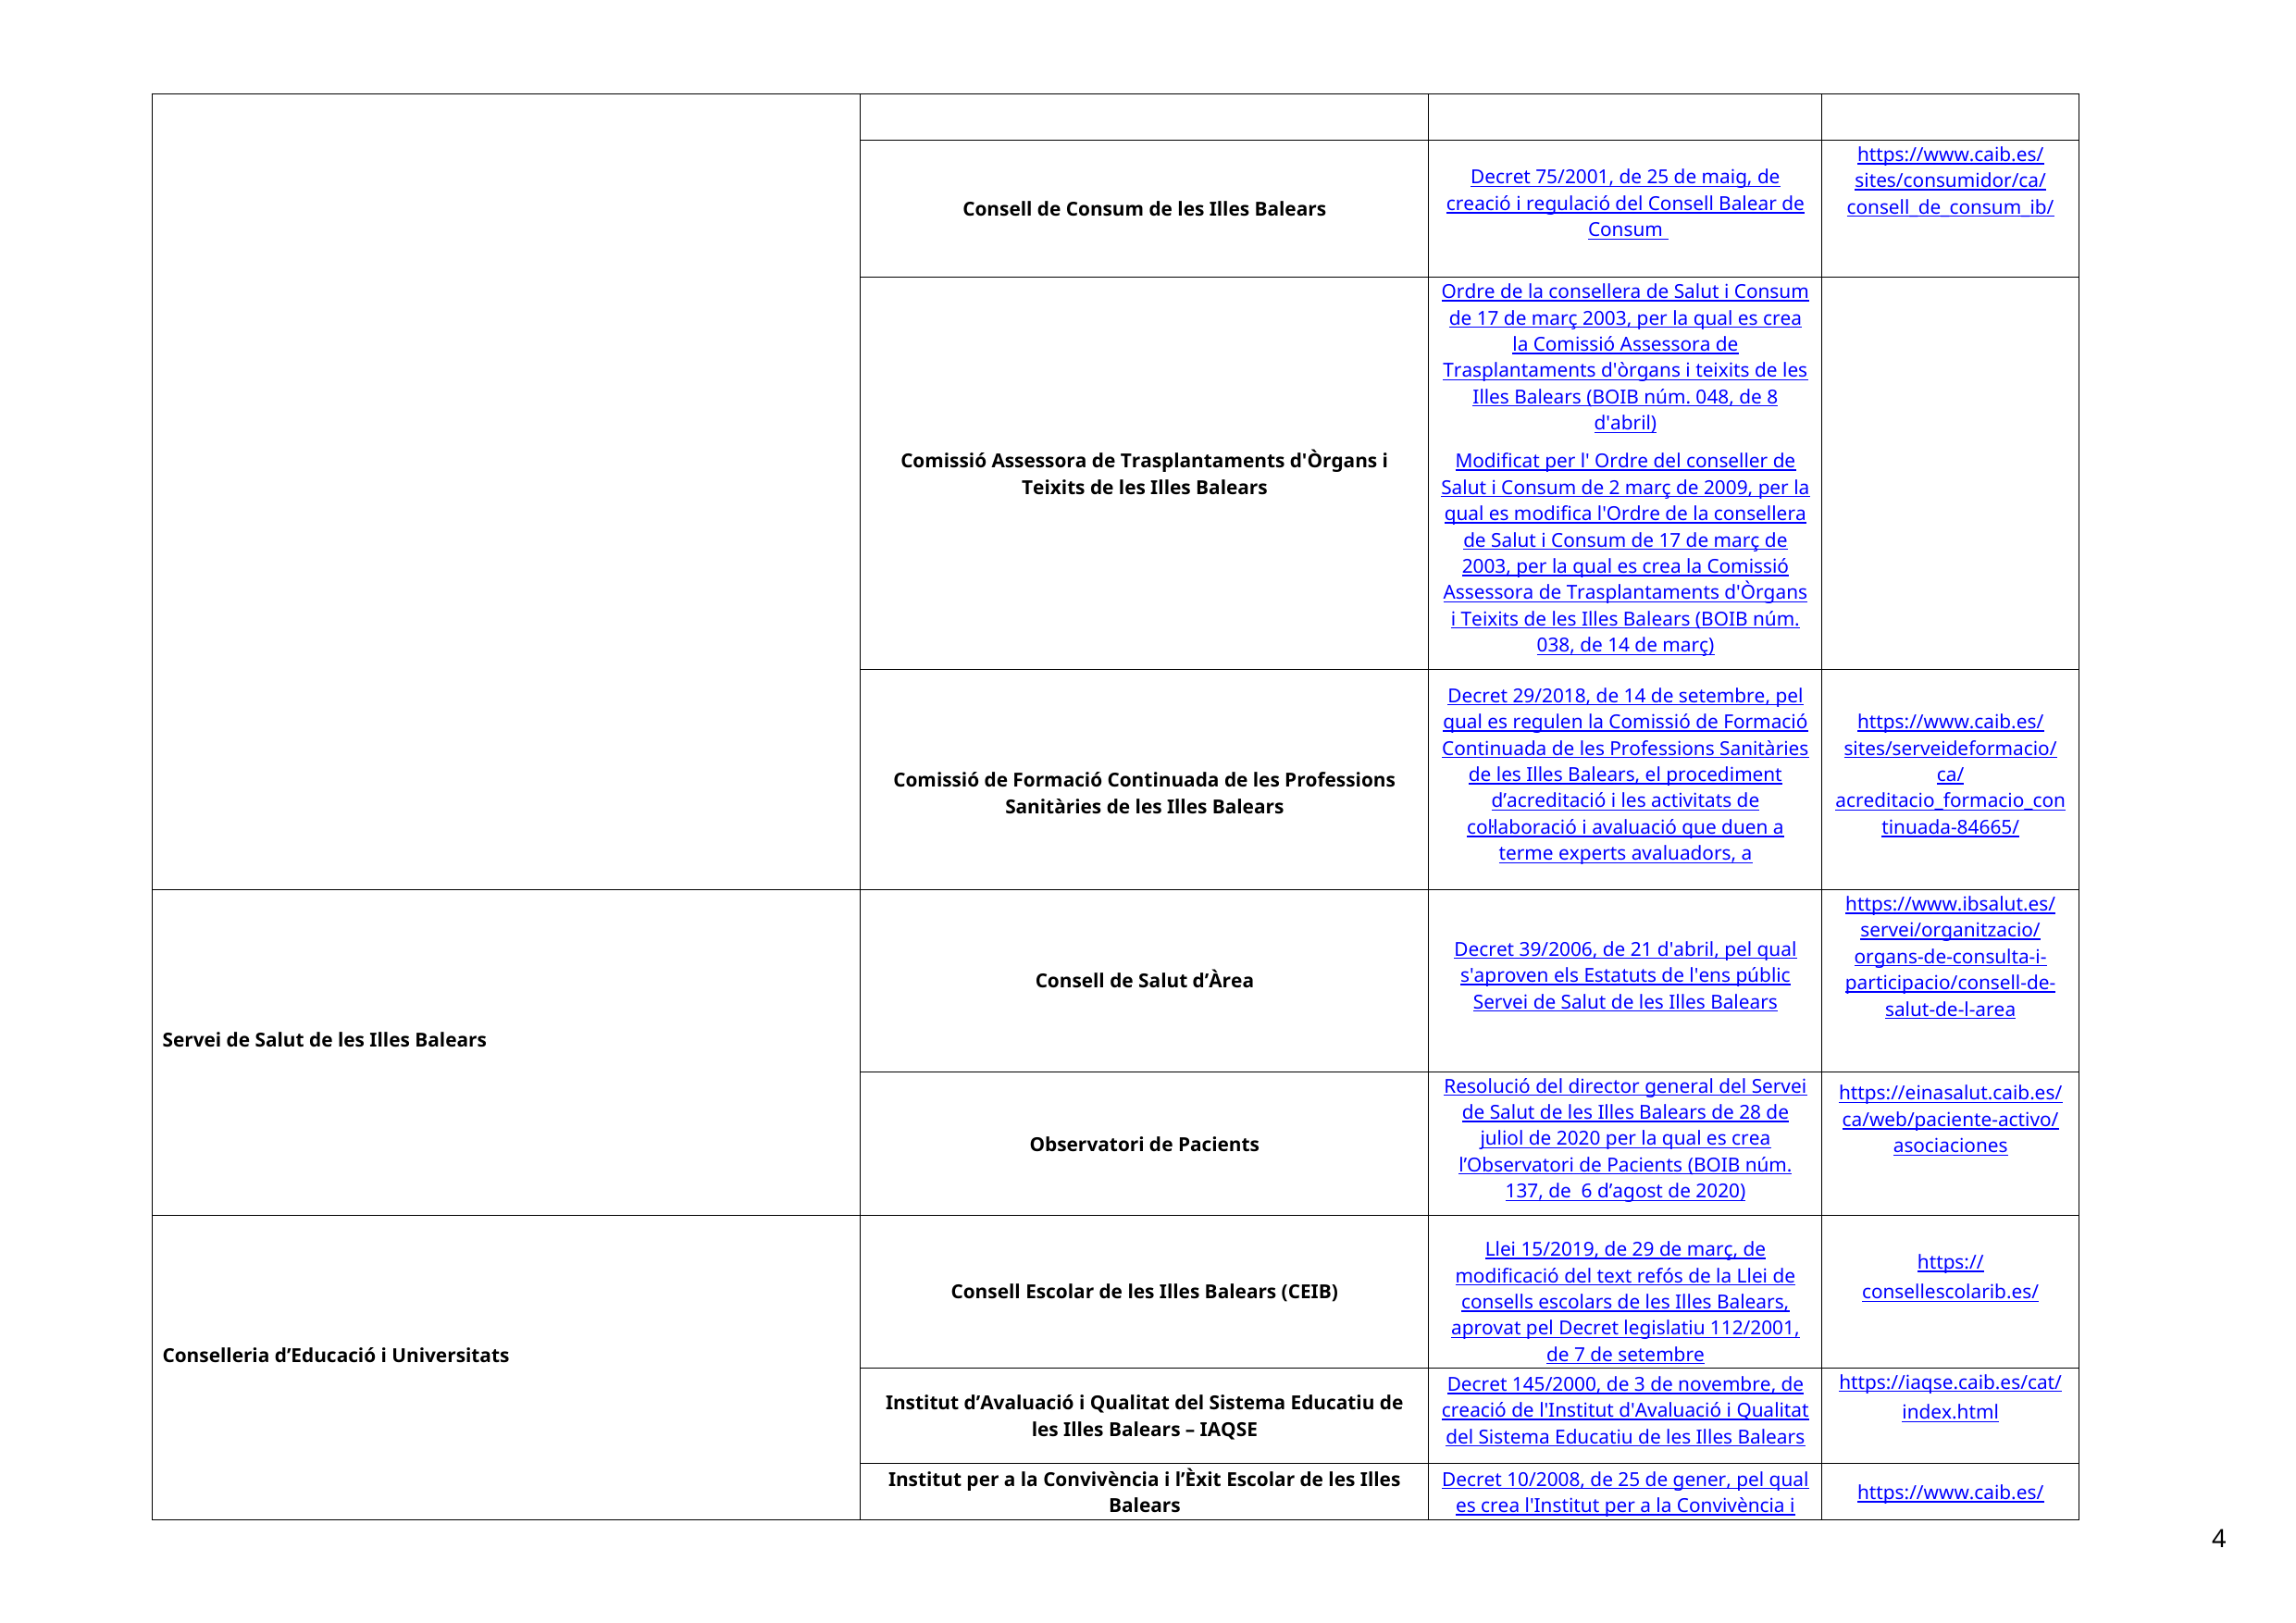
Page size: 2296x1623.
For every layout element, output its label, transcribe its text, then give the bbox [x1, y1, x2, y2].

table_cell [861, 94, 1428, 140]
table_cell https://consellescolarib.es/ [1822, 1216, 2079, 1367]
table_cell Comissió de Formació Continuada de les Professions Sanitàries de les Illes Balears [861, 670, 1428, 889]
table_cell Comissió Assessora de Trasplantaments d'Òrgans i Teixits de les Illes Balears [861, 278, 1428, 669]
table_cell Ordre de la consellera de Salut i Consum de 17 de març 2003, per la qual es crea la Comissió Assessora de Trasplantaments d'òrgans i teixits de les Illes Balears (BOIB núm. 048, de 8 d'abril) Modificat per l' Ordre del conseller de Salut i Consum de 2 març de 2009, per la qual es modifica l'Ordre de la consellera de Salut i Consum de 17 de març de 2003, per la qual es crea la Comissió Assessora de Trasplantaments d'Òrgans i Teixits de les Illes Balears (BOIB núm. 038, de 14 de març) [1429, 278, 1821, 669]
table_cell https://iaqse.caib.es/cat/index.html [1822, 1369, 2079, 1463]
table_cell Decret 75/2001, de 25 de maig, de creació i regulació del Consell Balear de Consum [1429, 141, 1821, 277]
table_cell Decret 39/2006, de 21 d'abril, pel qual s'aproven els Estatuts de l'ens públic Servei de Salut de les Illes Balears [1429, 890, 1821, 1072]
table_cell Consell Escolar de les Illes Balears (CEIB) [861, 1216, 1428, 1367]
table_cell Consell de Salut d’Àrea [861, 890, 1428, 1072]
table_cell Decret 145/2000, de 3 de novembre, de creació de l'Institut d'Avaluació i Qualitat del Sistema Educatiu de les Illes Balears [1429, 1369, 1821, 1463]
table_cell Observatori de Pacients [861, 1072, 1428, 1215]
table_cell Decret 10/2008, de 25 de gener, pel qual es crea l'Institut per a la Convivència i [1429, 1464, 1821, 1519]
table_cell Conselleria d’Educació i Universitats [153, 1216, 860, 1519]
table_cell Llei 15/2019, de 29 de març, de modificació del text refós de la Llei de consells escolars de les Illes Balears, aprovat pel Decret legislatiu 112/2001, de 7 de setembre [1429, 1216, 1821, 1367]
table_cell [1822, 278, 2079, 669]
table_cell https://www.caib.es/sites/consumidor/ca/consell_de_consum_ib/ [1822, 141, 2079, 277]
table_cell https://einasalut.caib.es/ca/web/paciente-activo/asociaciones [1822, 1072, 2079, 1215]
table_cell https://www.caib.es/ [1822, 1464, 2079, 1519]
table_cell Institut per a la Convivència i l’Èxit Escolar de les Illes Balears [861, 1464, 1428, 1519]
table_cell [1822, 94, 2079, 140]
table_cell https://www.ibsalut.es/servei/organitzacio/organs-de-consulta-i-participacio/consell-de-salut-de-l-area [1822, 890, 2079, 1072]
table_cell Resolució del director general del Servei de Salut de les Illes Balears de 28 de juliol de 2020 per la qual es crea l’Observatori de Pacients (BOIB núm. 137, de 6 d’agost de 2020) [1429, 1072, 1821, 1215]
table_cell Decret 29/2018, de 14 de setembre, pel qual es regulen la Comissió de Formació Continuada de les Professions Sanitàries de les Illes Balears, el procediment d’acreditació i les activitats de col·laboració i avaluació que duen a terme experts avaluadors, a [1429, 670, 1821, 889]
table_cell [1429, 94, 1821, 140]
table_cell https://www.caib.es/sites/serveideformacio/ca/acreditacio_formacio_continuada-84665/ [1822, 670, 2079, 889]
table_cell Servei de Salut de les Illes Balears [153, 890, 860, 1215]
table_cell [153, 94, 860, 889]
table_cell Consell de Consum de les Illes Balears [861, 141, 1428, 277]
table_cell Institut d’Avaluació i Qualitat del Sistema Educatiu de les Illes Balears – IAQSE [861, 1369, 1428, 1463]
